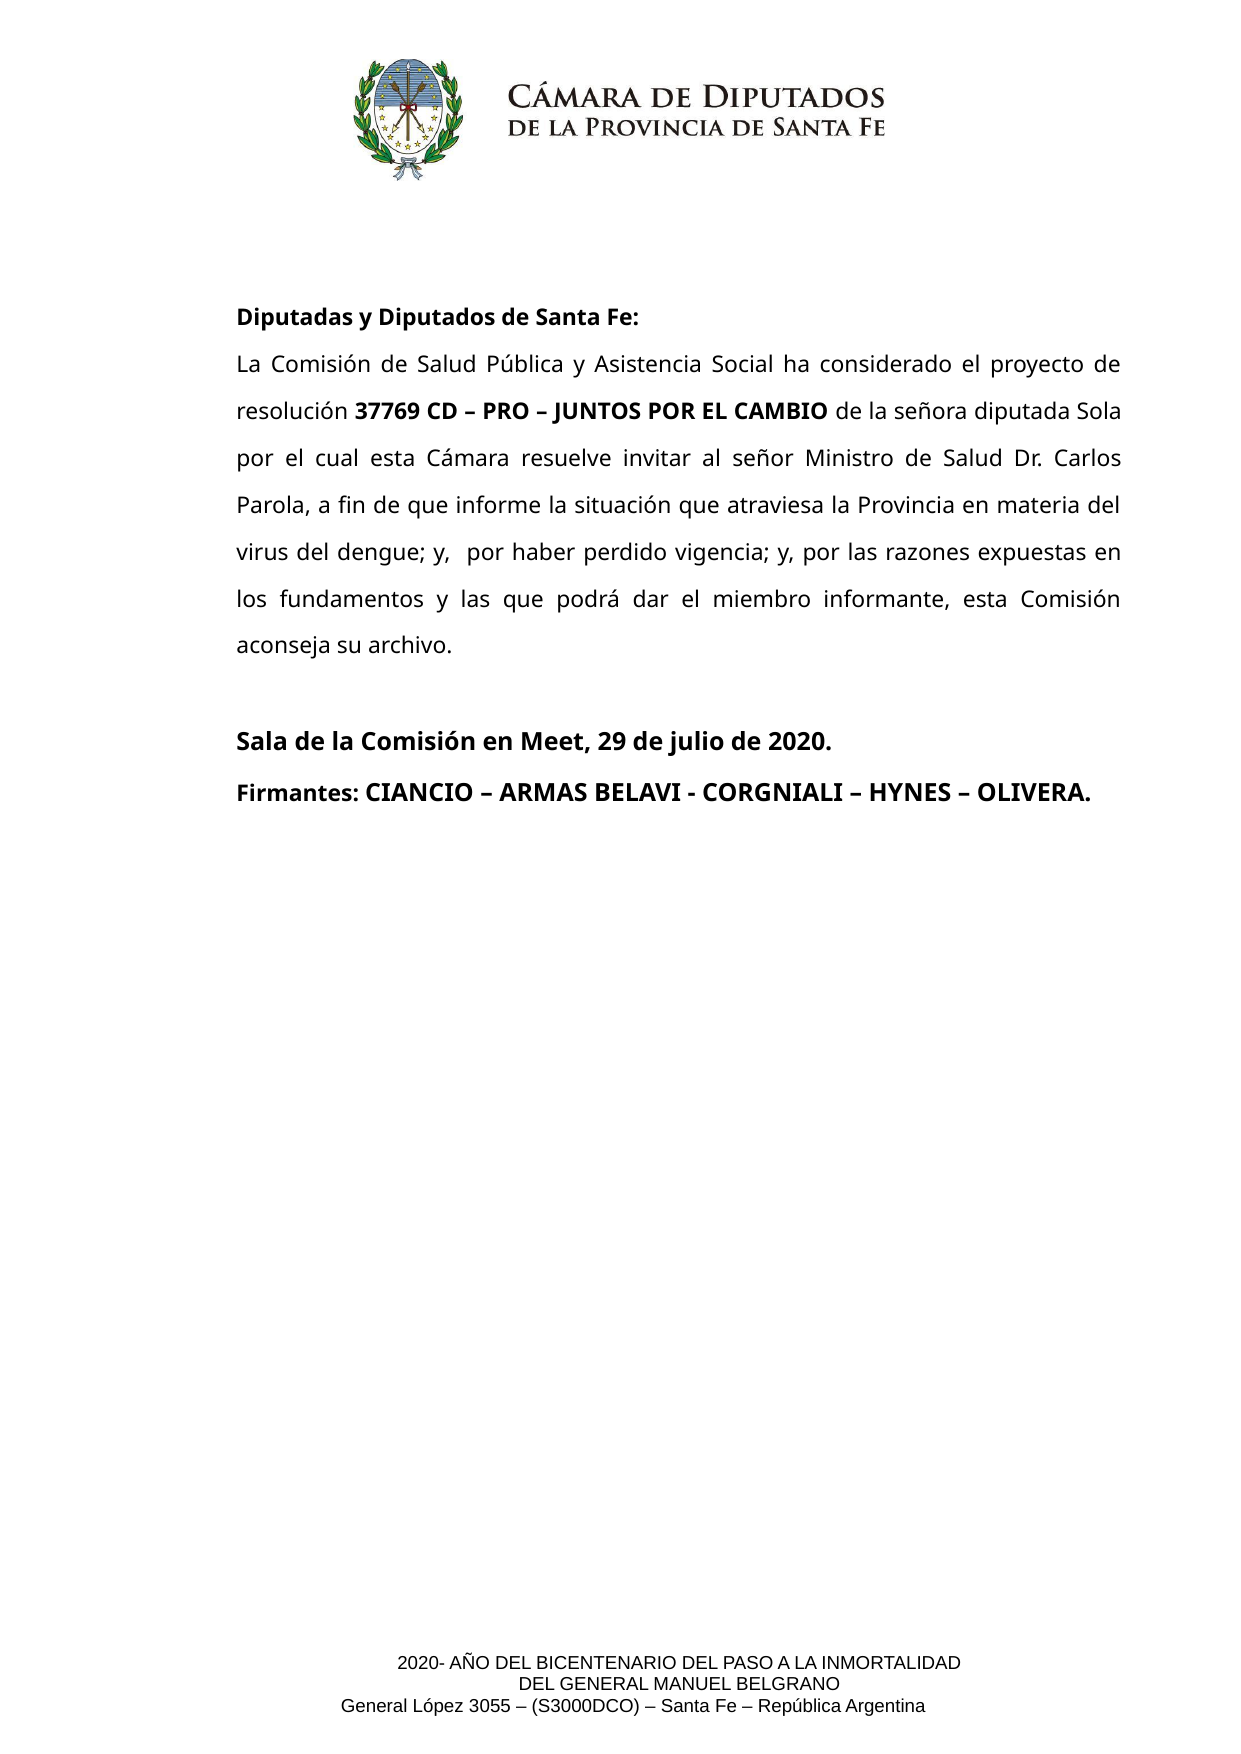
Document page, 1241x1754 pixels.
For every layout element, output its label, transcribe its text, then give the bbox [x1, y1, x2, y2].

text Firmantes: CIANCIO – ARMAS BELAVI - CORGNIALI – HYNES – OLIVERA. [236, 774, 1122, 808]
text Diputadas y Diputados de Santa Fe: [236, 301, 1122, 332]
text Sala de la Comisión en Meet, 29 de julio de 2020. [236, 723, 1122, 757]
text La Comisión de Salud Pública y Asistencia Social ha considerado el proyecto de resolución 37769 CD – PRO – JUNTOS POR EL CAMBIO de la señora diputada Sola por el cual esta Cámara resuelve invitar al señor Ministro de Salud Dr. Carlos Parola, a fin de que informe la situación que atraviesa la Provincia en materia del virus del dengue; y, por haber perdido vigencia; y, por las razones expuestas en los fundamentos y las que podrá dar el miembro informante, esta Comisión aconseja su archivo. [236, 348, 1122, 661]
picture [353, 59, 885, 181]
